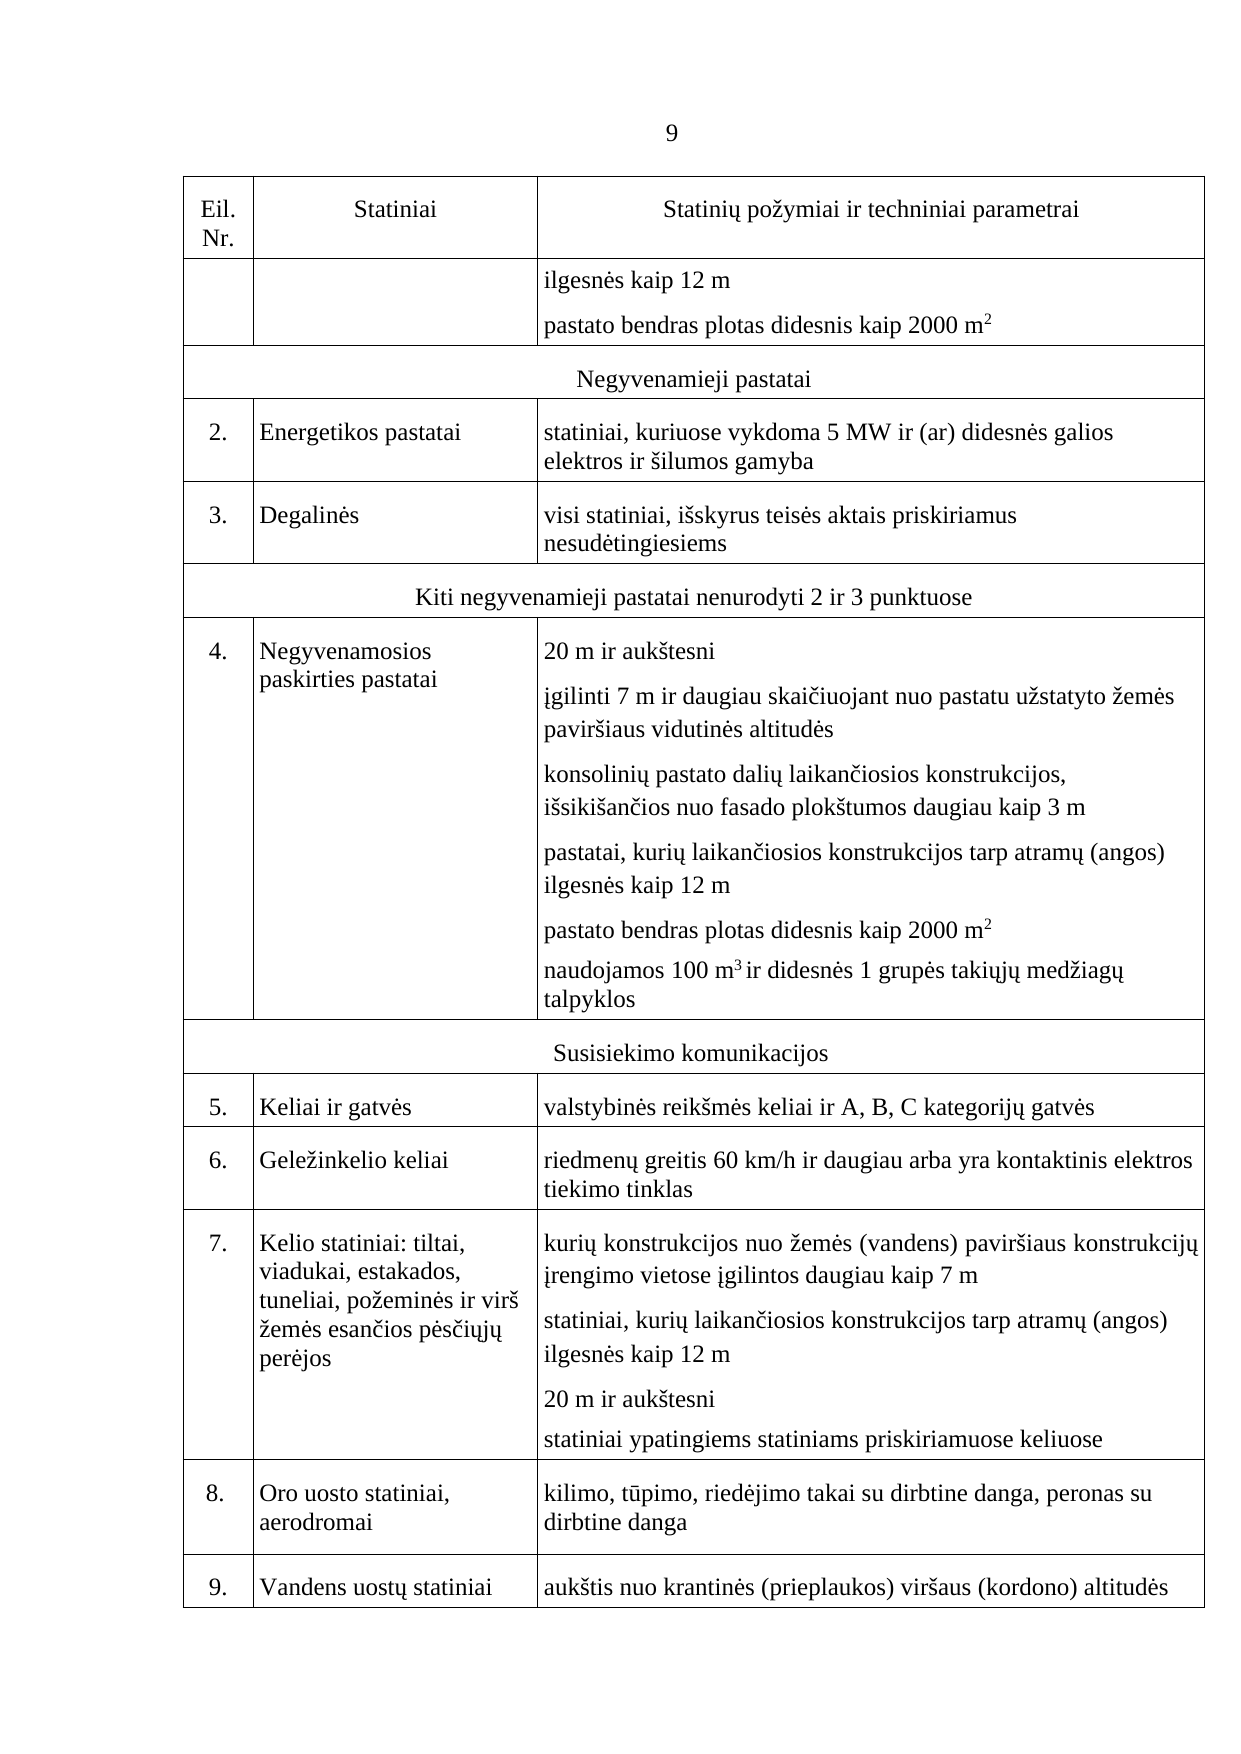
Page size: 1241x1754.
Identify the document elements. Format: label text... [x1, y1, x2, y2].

table_cell 20 m ir aukštesni įgilinti 7 m ir daugiau skaičiuojant nuo pastatu užstatyto žemės paviršiaus vidutinės altitudės konsolinių pastato dalių laikančiosios konstrukcijos, išsikišančios nuo fasado plokštumos daugiau kaip 3 m pastatai, kurių laikančiosios konstrukcijos tarp atramų (angos) ilgesnės kaip 12 m pastato bendras plotas didesnis kaip 2000 m2 naudojamos 100 m3 ir didesnės 1 grupės takiųjų medžiagų talpyklos [538, 618, 1204, 1019]
table_cell Negyvenamosios paskirties pastatai [254, 618, 537, 1019]
table_cell Oro uosto statiniai, aerodromai [254, 1460, 537, 1553]
table_cell ilgesnės kaip 12 m pastato bendras plotas didesnis kaip 2000 m2 [538, 259, 1204, 345]
table_cell Energetikos pastatai [254, 399, 537, 481]
table_cell 6. [184, 1127, 253, 1209]
table_cell Kelio statiniai: tiltai, viadukai, estakados, tuneliai, požeminės ir virš žemės esančios pėsčiųjų perėjos [254, 1210, 537, 1459]
table_cell Susisiekimo komunikacijos [184, 1020, 1204, 1073]
table_header Statiniai [254, 177, 537, 258]
table_cell Degalinės [254, 482, 537, 563]
table_cell Vandens uostų statiniai [254, 1555, 537, 1607]
table_cell visi statiniai, išskyrus teisės aktais priskiriamus nesudėtingiesiems [538, 482, 1204, 563]
table_cell 3. [184, 482, 253, 563]
table_cell Geležinkelio keliai [254, 1127, 537, 1209]
table_cell riedmenų greitis 60 km/h ir daugiau arba yra kontaktinis elektros tiekimo tinklas [538, 1127, 1204, 1209]
table_header Eil. Nr. [184, 177, 253, 258]
table_cell 9. [184, 1555, 253, 1607]
table_cell valstybinės reikšmės keliai ir A, B, C kategorijų gatvės [538, 1074, 1204, 1126]
table_cell aukštis nuo krantinės (prieplaukos) viršaus (kordono) altitudės [538, 1555, 1204, 1607]
table_cell [254, 259, 537, 345]
table_cell Kiti negyvenamieji pastatai nenurodyti 2 ir 3 punktuose [184, 564, 1204, 617]
table_cell 4. [184, 618, 253, 1019]
table_cell [184, 259, 253, 345]
table_cell kilimo, tūpimo, riedėjimo takai su dirbtine danga, peronas su dirbtine danga [538, 1460, 1204, 1553]
table_cell 7. [184, 1210, 253, 1459]
table_cell Negyvenamieji pastatai [184, 346, 1204, 398]
table_cell statiniai, kuriuose vykdoma 5 MW ir (ar) didesnės galios elektros ir šilumos gamyba [538, 399, 1204, 481]
table_cell 8. [184, 1460, 253, 1553]
table_cell 5. [184, 1074, 253, 1126]
table_cell kurių konstrukcijos nuo žemės (vandens) paviršiaus konstrukcijų įrengimo vietose įgilintos daugiau kaip 7 m statiniai, kurių laikančiosios konstrukcijos tarp atramų (angos) ilgesnės kaip 12 m 20 m ir aukštesni statiniai ypatingiems statiniams priskiriamuose keliuose [538, 1210, 1204, 1459]
table_cell 2. [184, 399, 253, 481]
table_cell Keliai ir gatvės [254, 1074, 537, 1126]
table_header Statinių požymiai ir techniniai parametrai [538, 177, 1204, 258]
